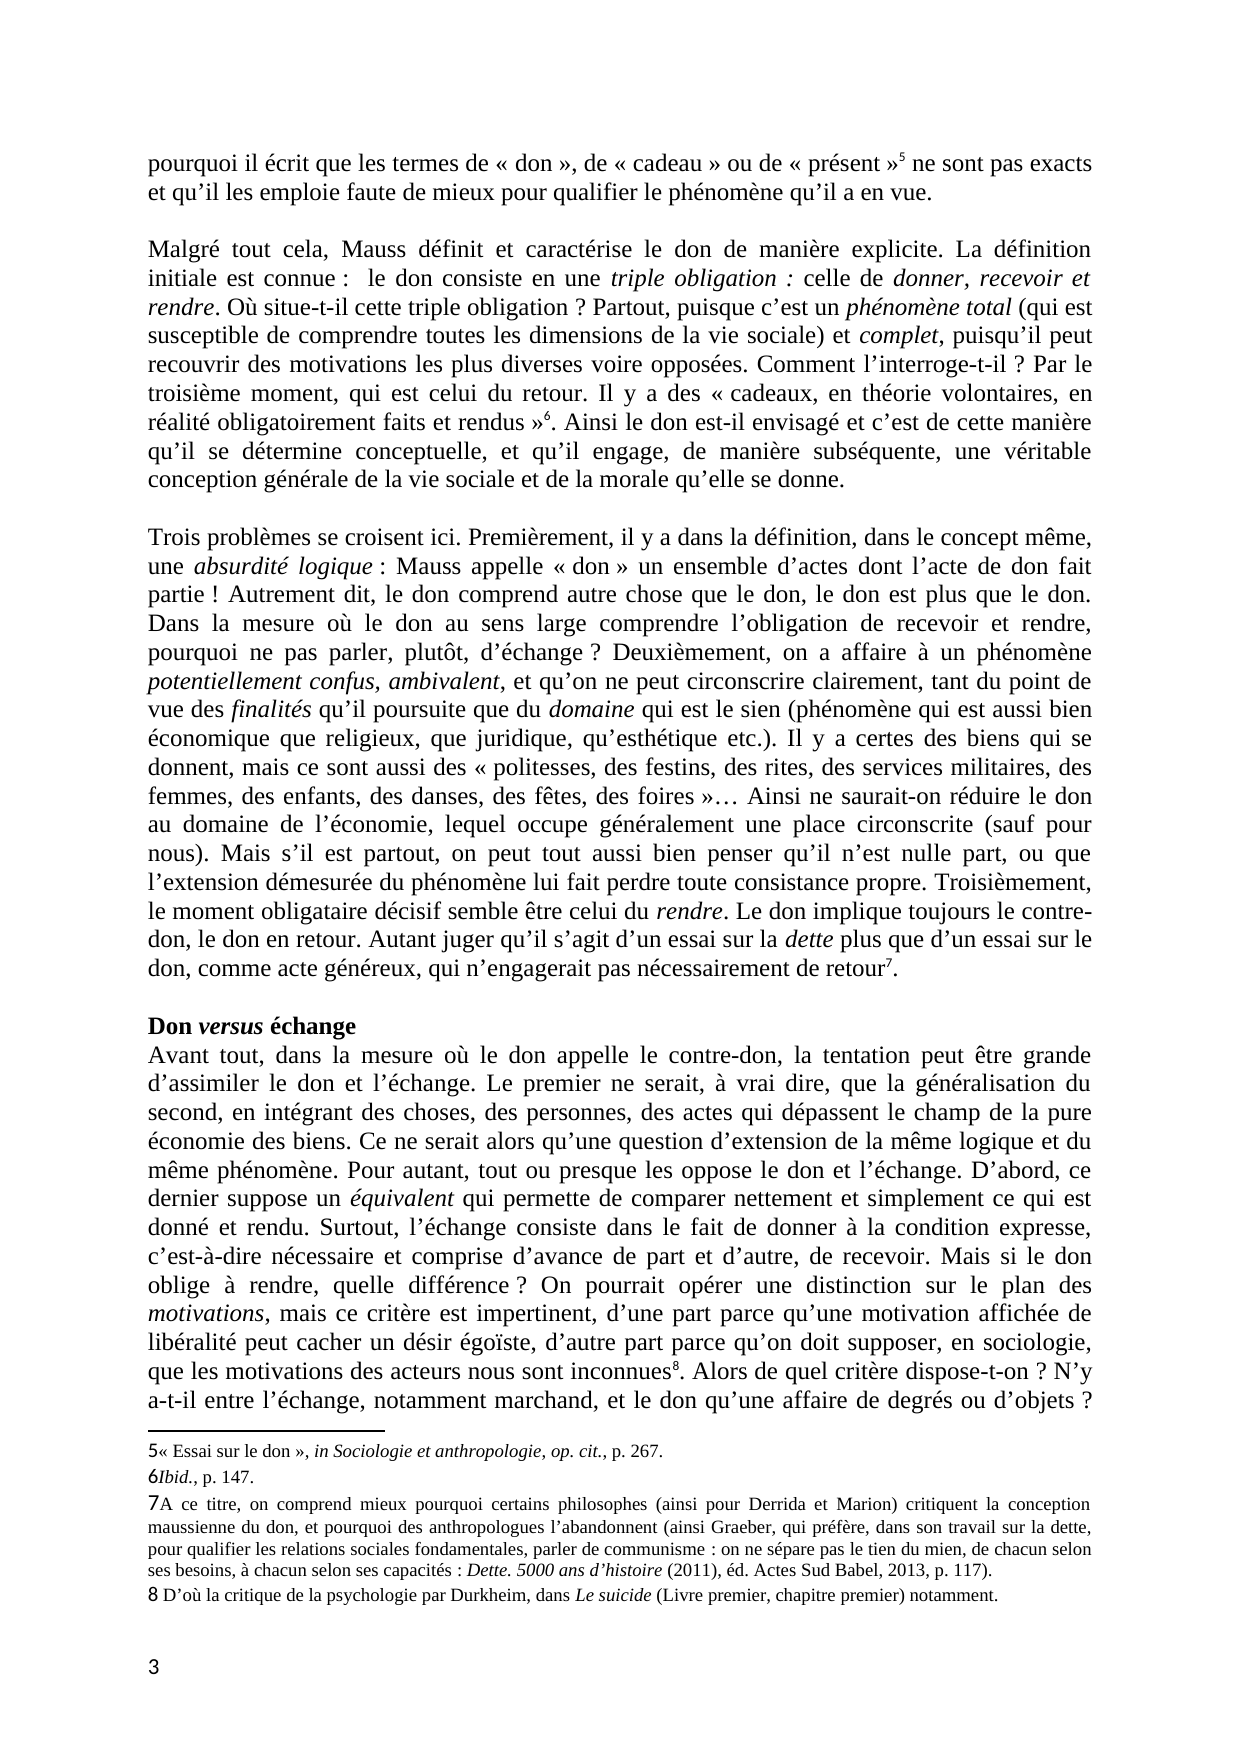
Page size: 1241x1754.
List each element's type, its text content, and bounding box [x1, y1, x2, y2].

text pourquoi il écrit que les termes de « don », de « cadeau » ou de « présent » ne sont pas exacts et qu’il les emploie faute de mieux pour qualifier le phénomène qu’il a en vue. [148, 148, 1093, 205]
text Malgré tout cela, Mauss définit et caractérise le don de manière explicite. La définition initiale est connue : le don consiste en une triple obligation : celle de donner, recevoir et rendre. Où situe-t-il cette triple obligation ? Partout, puisque c’est un phénomène total (qui est susceptible de comprendre toutes les dimensions de la vie sociale) et complet, puisqu’il peut recouvrir des motivations les plus diverses voire opposées. Comment l’interroge-t-il ? Par le troisième moment, qui est celui du retour. Il y a des « cadeaux, en théorie volontaires, en réalité obligatoirement faits et rendus ». Ainsi le don est-il envisagé et c’est de cette manière qu’il se détermine conceptuelle, et qu’il engage, de manière subséquente, une véritable conception générale de la vie sociale et de la morale qu’elle se donne. [148, 234, 1093, 493]
text Avant tout, dans la mesure où le don appelle le contre-don, la tentation peut être grande d’assimiler le don et l’échange. Le premier ne serait, à vrai dire, que la généralisation du second, en intégrant des choses, des personnes, des actes qui dépassent le champ de la pure économie des biens. Ce ne serait alors qu’une question d’extension de la même logique et du même phénomène. Pour autant, tout ou presque les oppose le don et l’échange. D’abord, ce dernier suppose un équivalent qui permette de comparer nettement et simplement ce qui est donné et rendu. Surtout, l’échange consiste dans le fait de donner à la condition expresse, c’est-à-dire nécessaire et comprise d’avance de part et d’autre, de recevoir. Mais si le don oblige à rendre, quelle différence ? On pourrait opérer une distinction sur le plan des motivations, mais ce critère est impertinent, d’une part parce qu’une motivation affichée de libéralité peut cacher un désir égoïste, d’autre part parce qu’on doit supposer, en sociologie, que les motivations des acteurs nous sont inconnues. Alors de quel critère dispose-t-on ? N’y a-t-il entre l’échange, notamment marchand, et le don qu’une affaire de degrés ou d’objets ? [148, 1040, 1093, 1414]
text « Essai sur le don », in Sociologie et anthropologie, op. cit., p. 267. [148, 1437, 1093, 1463]
text Don versus échange [148, 1011, 1093, 1040]
text A ce titre, on comprend mieux pourquoi certains philosophes (ainsi pour Derrida et Marion) critiquent la conception maussienne du don, et pourquoi des anthropologues l’abandonnent (ainsi Graeber, qui préfère, dans son travail sur la dette, pour qualifier les relations sociales fondamentales, parler de communisme : on ne sépare pas le tien du mien, de chacun selon ses besoins, à chacun selon ses capacités : Dette. 5000 ans d’histoire (2011), éd. Actes Sud Babel, 2013, p. 117). [148, 1488, 1093, 1581]
text Trois problèmes se croisent ici. Premièrement, il y a dans la définition, dans le concept même, une absurdité logique : Mauss appelle « don » un ensemble d’actes dont l’acte de don fait partie ! Autrement dit, le don comprend autre chose que le don, le don est plus que le don. Dans la mesure où le don au sens large comprendre l’obligation de recevoir et rendre, pourquoi ne pas parler, plutôt, d’échange ? Deuxièmement, on a affaire à un phénomène potentiellement confus, ambivalent, et qu’on ne peut circonscrire clairement, tant du point de vue des finalités qu’il poursuite que du domaine qui est le sien (phénomène qui est aussi bien économique que religieux, que juridique, qu’esthétique etc.). Il y a certes des biens qui se donnent, mais ce sont aussi des « politesses, des festins, des rites, des services militaires, des femmes, des enfants, des danses, des fêtes, des foires »… Ainsi ne saurait-on réduire le don au domaine de l’économie, lequel occupe généralement une place circonscrite (sauf pour nous). Mais s’il est partout, on peut tout aussi bien penser qu’il n’est nulle part, ou que l’extension démesurée du phénomène lui fait perdre toute consistance propre. Troisièmement, le moment obligataire décisif semble être celui du rendre. Le don implique toujours le contre-don, le don en retour. Autant juger qu’il s’agit d’un essai sur la dette plus que d’un essai sur le don, comme acte généreux, qui n’engagerait pas nécessairement de retour. [148, 522, 1093, 982]
text D’où la critique de la psychologie par Durkheim, dans Le suicide (Livre premier, chapitre premier) notamment. [148, 1581, 1093, 1606]
text Ibid., p. 147. [148, 1463, 1093, 1488]
